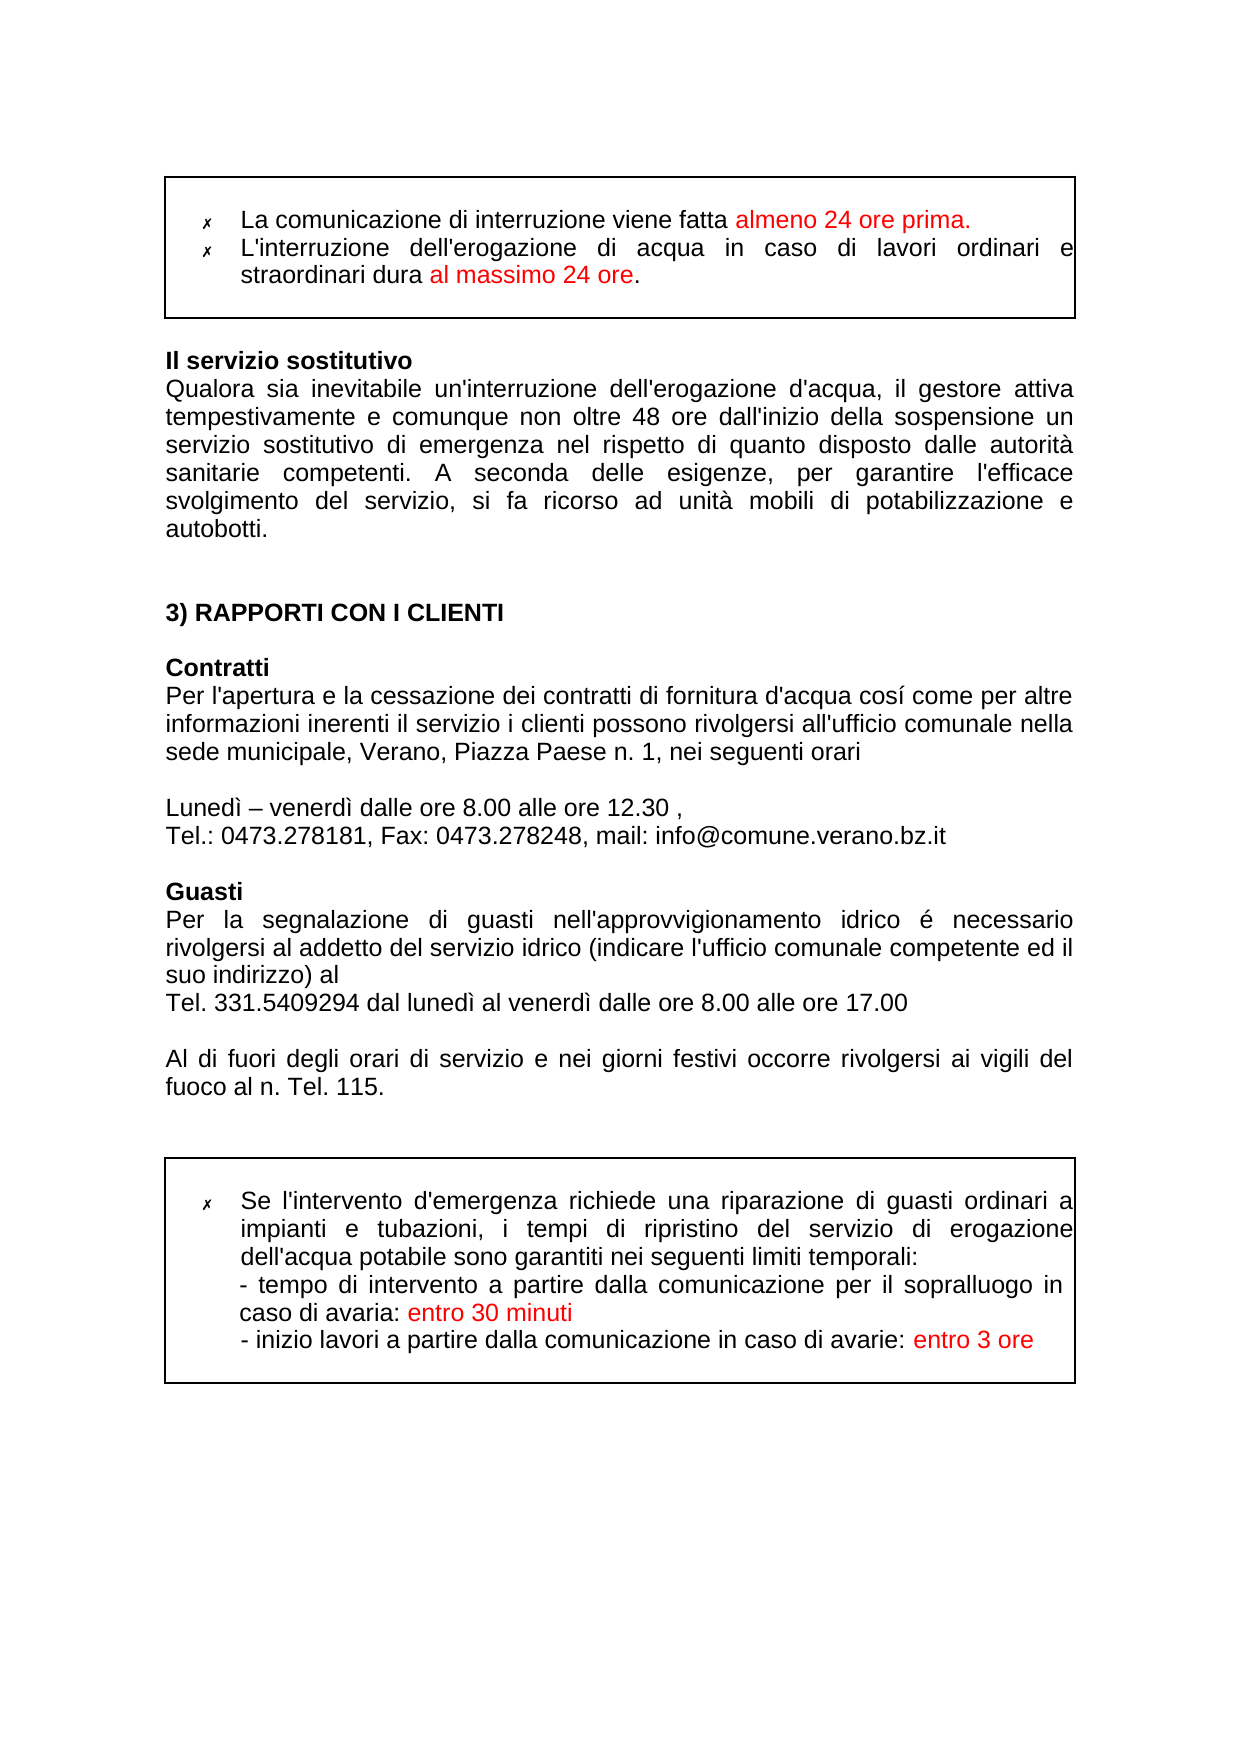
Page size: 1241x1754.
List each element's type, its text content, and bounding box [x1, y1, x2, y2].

text Al di fuori degli orari di servizio e nei giorni festivi occorre rivolgersi ai vigili del fuoco al n. Tel. 115. [165, 1045, 1075, 1101]
table_header La comunicazione di interruzione viene fatta almeno 24 ore prima. L'interruzione dell'erogazione di acqua in caso di lavori ordinari e straordinari dura al massimo 24 ore. [166, 178, 1074, 317]
text Guasti [165, 878, 1075, 906]
text Tel.: 0473.278181, Fax: 0473.278248, mail: info@comune.verano.bz.it [165, 822, 1075, 850]
text Per la segnalazione di guasti nell'approvvigionamento idrico é necessario rivolgersi al addetto del servizio idrico (indicare l'ufficio comunale competente ed il suo indirizzo) al [165, 906, 1075, 989]
text Per l'apertura e la cessazione dei contratti di fornitura d'acqua cosí come per altre informazioni inerenti il servizio i clienti possono rivolgersi all'ufficio comunale nella sede municipale, Verano, Piazza Paese n. 1, nei seguenti orari [165, 682, 1075, 766]
text Il servizio sostitutivo [165, 347, 1075, 375]
text Tel. 331.5409294 dal lunedì al venerdì dalle ore 8.00 alle ore 17.00 [165, 989, 1075, 1017]
table_header Se l'intervento d'emergenza richiede una riparazione di guasti ordinari a impianti e tubazioni, i tempi di ripristino del servizio di erogazione dell'acqua potabile sono garantiti nei seguenti limiti temporali: - tempo di intervento a partire dalla comunicazione per il sopralluogo in caso di avaria: entro 30 minuti - inizio lavori a partire dalla comunicazione in caso di avarie: entro 3 ore [166, 1159, 1074, 1382]
text 3) RAPPORTI CON I CLIENTI [165, 598, 1075, 626]
text Contratti [165, 654, 1075, 682]
text Lunedì – venerdì dalle ore 8.00 alle ore 12.30 , [165, 794, 1075, 822]
text Qualora sia inevitabile un'interruzione dell'erogazione d'acqua, il gestore attiva tempestivamente e comunque non oltre 48 ore dall'inizio della sospensione un servizio sostitutivo di emergenza nel rispetto di quanto disposto dalle autorità sanitarie competenti. A seconda delle esigenze, per garantire l'efficace svolgimento del servizio, si fa ricorso ad unità mobili di potabilizzazione e autobotti. [165, 375, 1075, 543]
